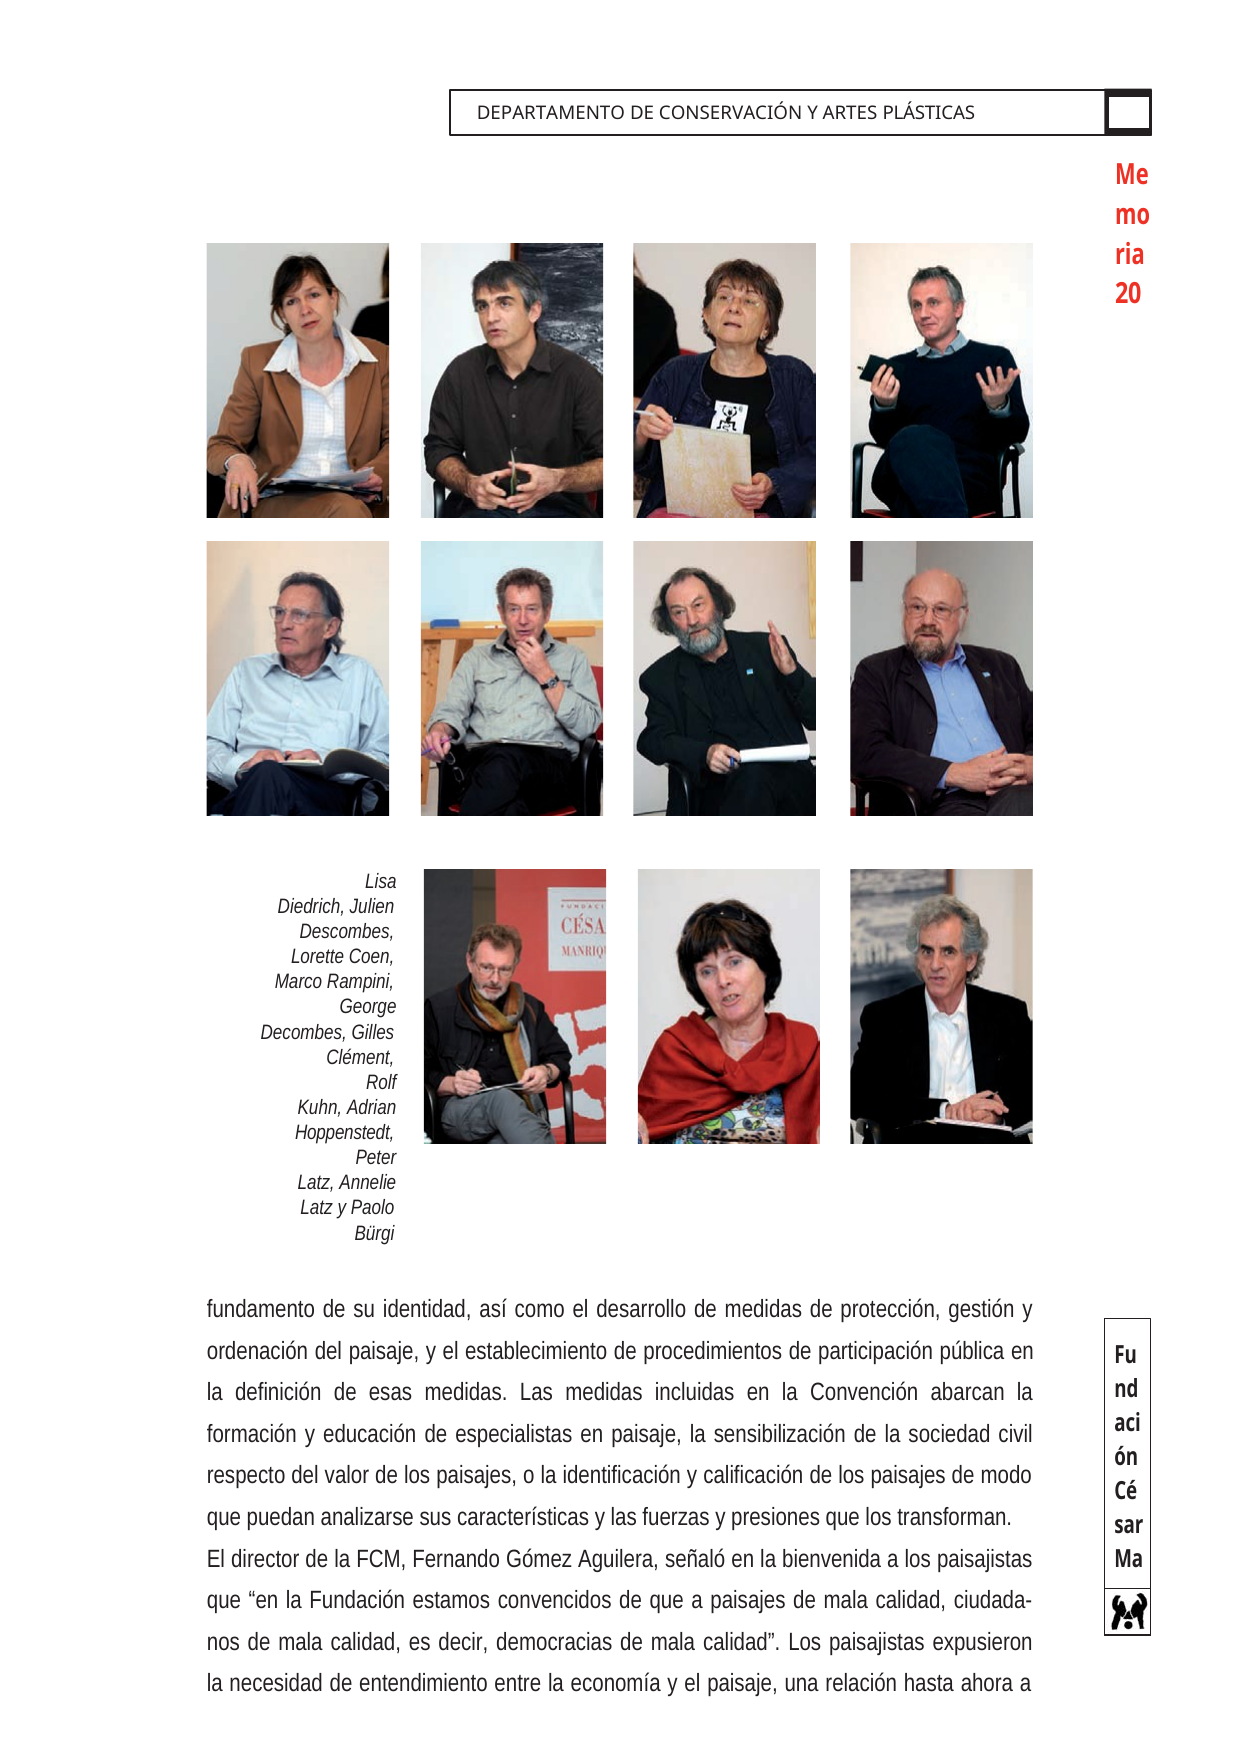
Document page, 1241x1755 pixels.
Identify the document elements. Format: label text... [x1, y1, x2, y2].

text Fundación César Manrique [1114, 1336, 1145, 1574]
text Peter Latz, Annelie Latz y Paolo Bürgi [287, 1145, 396, 1244]
text fundamento de su identidad, así como el desarrollo de medidas de protección, gestión y ordenación del paisaje, y el establecimiento de procedimientos de participación pública en la definición de esas medidas. Las medidas incluidas en la Convención abarcan la formación y educación de especialistas en paisaje, la sensibilización de la sociedad civil respecto del valor de los paisajes, o la identificación y calificación de los paisajes de modo que puedan analizarse sus características y las fuerzas y presiones que los transforman. [207, 1294, 1034, 1530]
text El director de la FCM, Fernando Gómez Aguilera, señaló en la bienvenida a los paisajistas que “en la Fundación estamos convencidos de que a paisajes de mala calidad, ciudada-nos de mala calidad, es decir, democracias de mala calidad”. Los paisajistas expusieron la necesidad de entendimiento entre la economía y el paisaje, una relación hasta ahora a [207, 1544, 1034, 1697]
text Rolf Kuhn, Adrian Hoppenstedt, [239, 1070, 396, 1144]
text Memoria 2008 [1115, 153, 1151, 306]
text Lisa Diedrich, Julien Descombes, Lorette Coen, Marco Rampini, George Decombes, Gilles Clément, [247, 869, 396, 1069]
